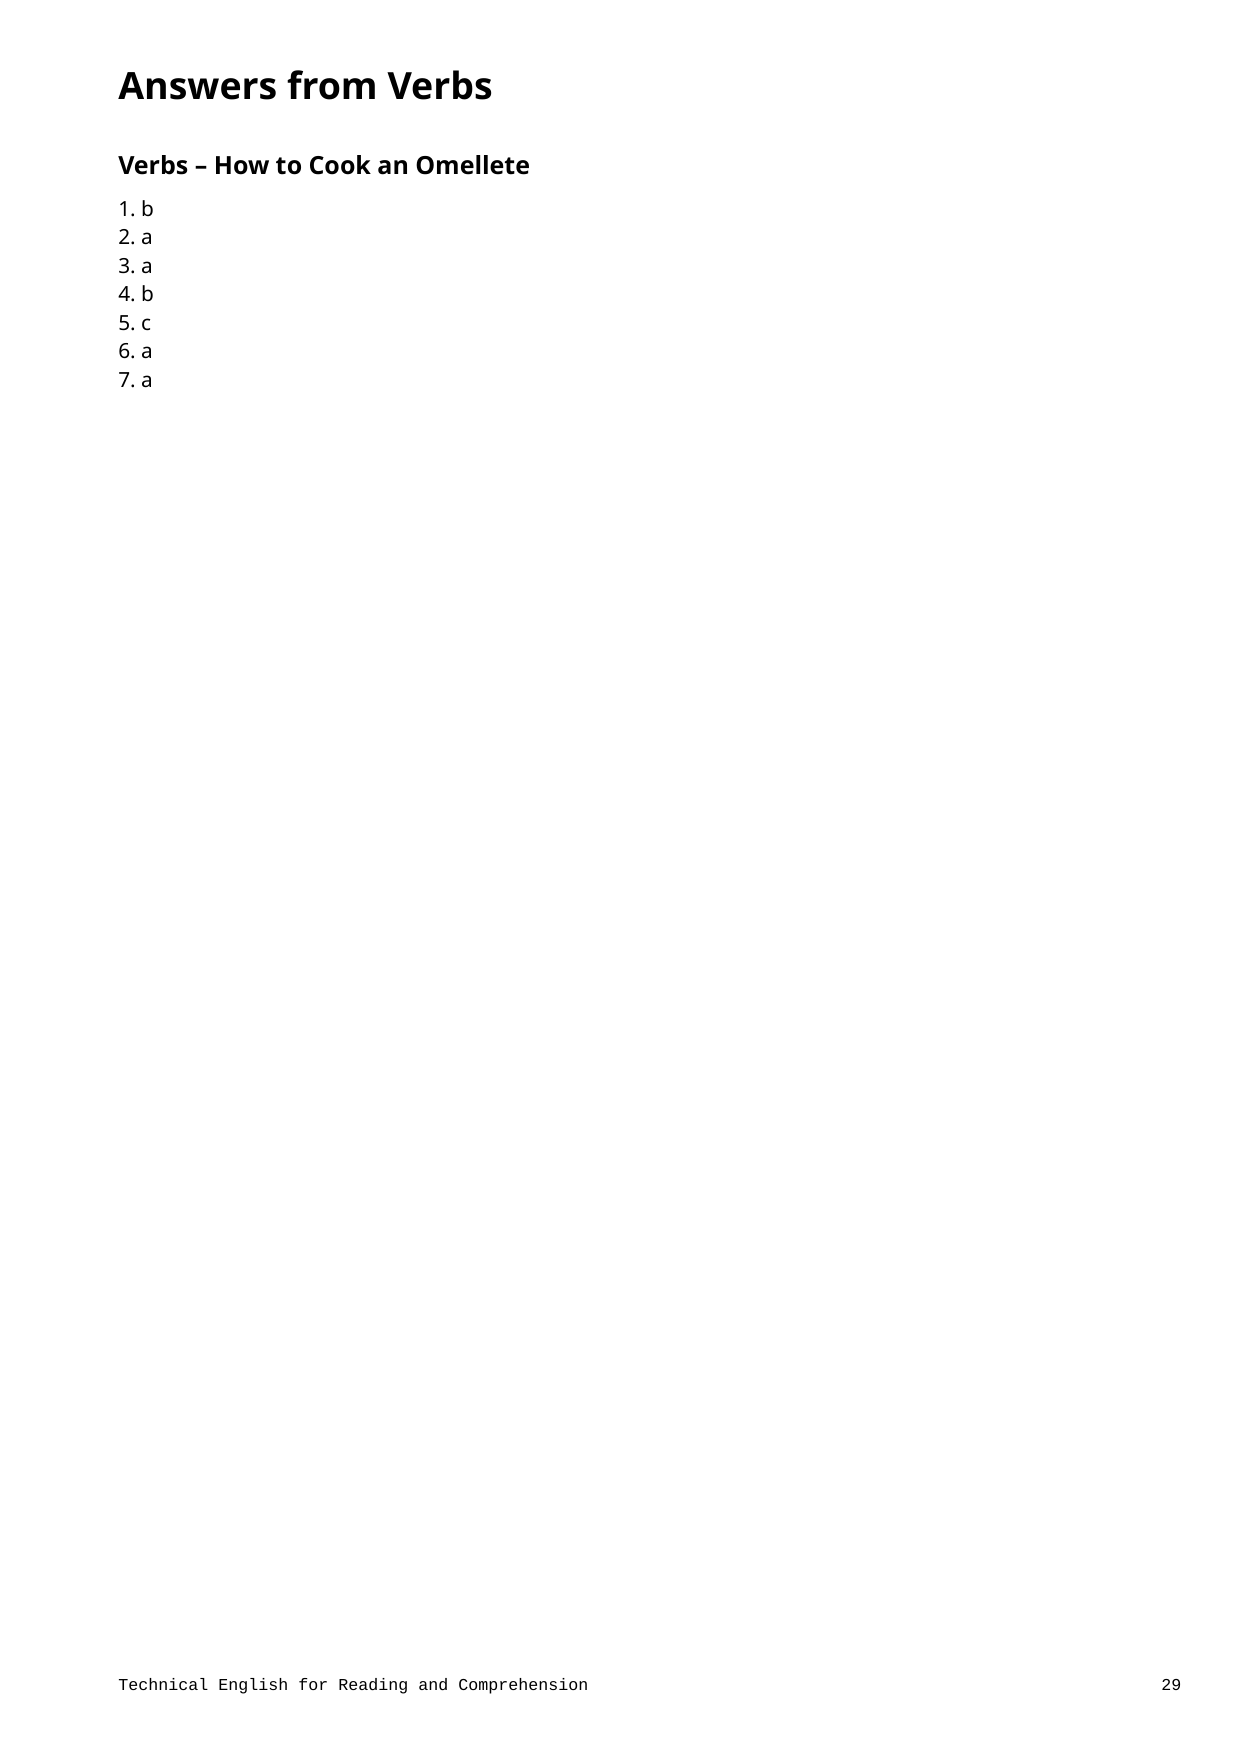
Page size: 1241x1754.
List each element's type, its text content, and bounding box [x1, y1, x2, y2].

text 4. b [118, 279, 1181, 308]
text 7. a [118, 365, 1181, 393]
text 6. a [118, 336, 1181, 365]
text 1. b [118, 194, 1181, 222]
text 5. c [118, 308, 1181, 336]
subtitle Answers from Verbs [118, 59, 1181, 110]
text 3. a [118, 251, 1181, 279]
subtitle Verbs – How to Cook an Omellete [118, 147, 1181, 182]
text 2. a [118, 222, 1181, 251]
